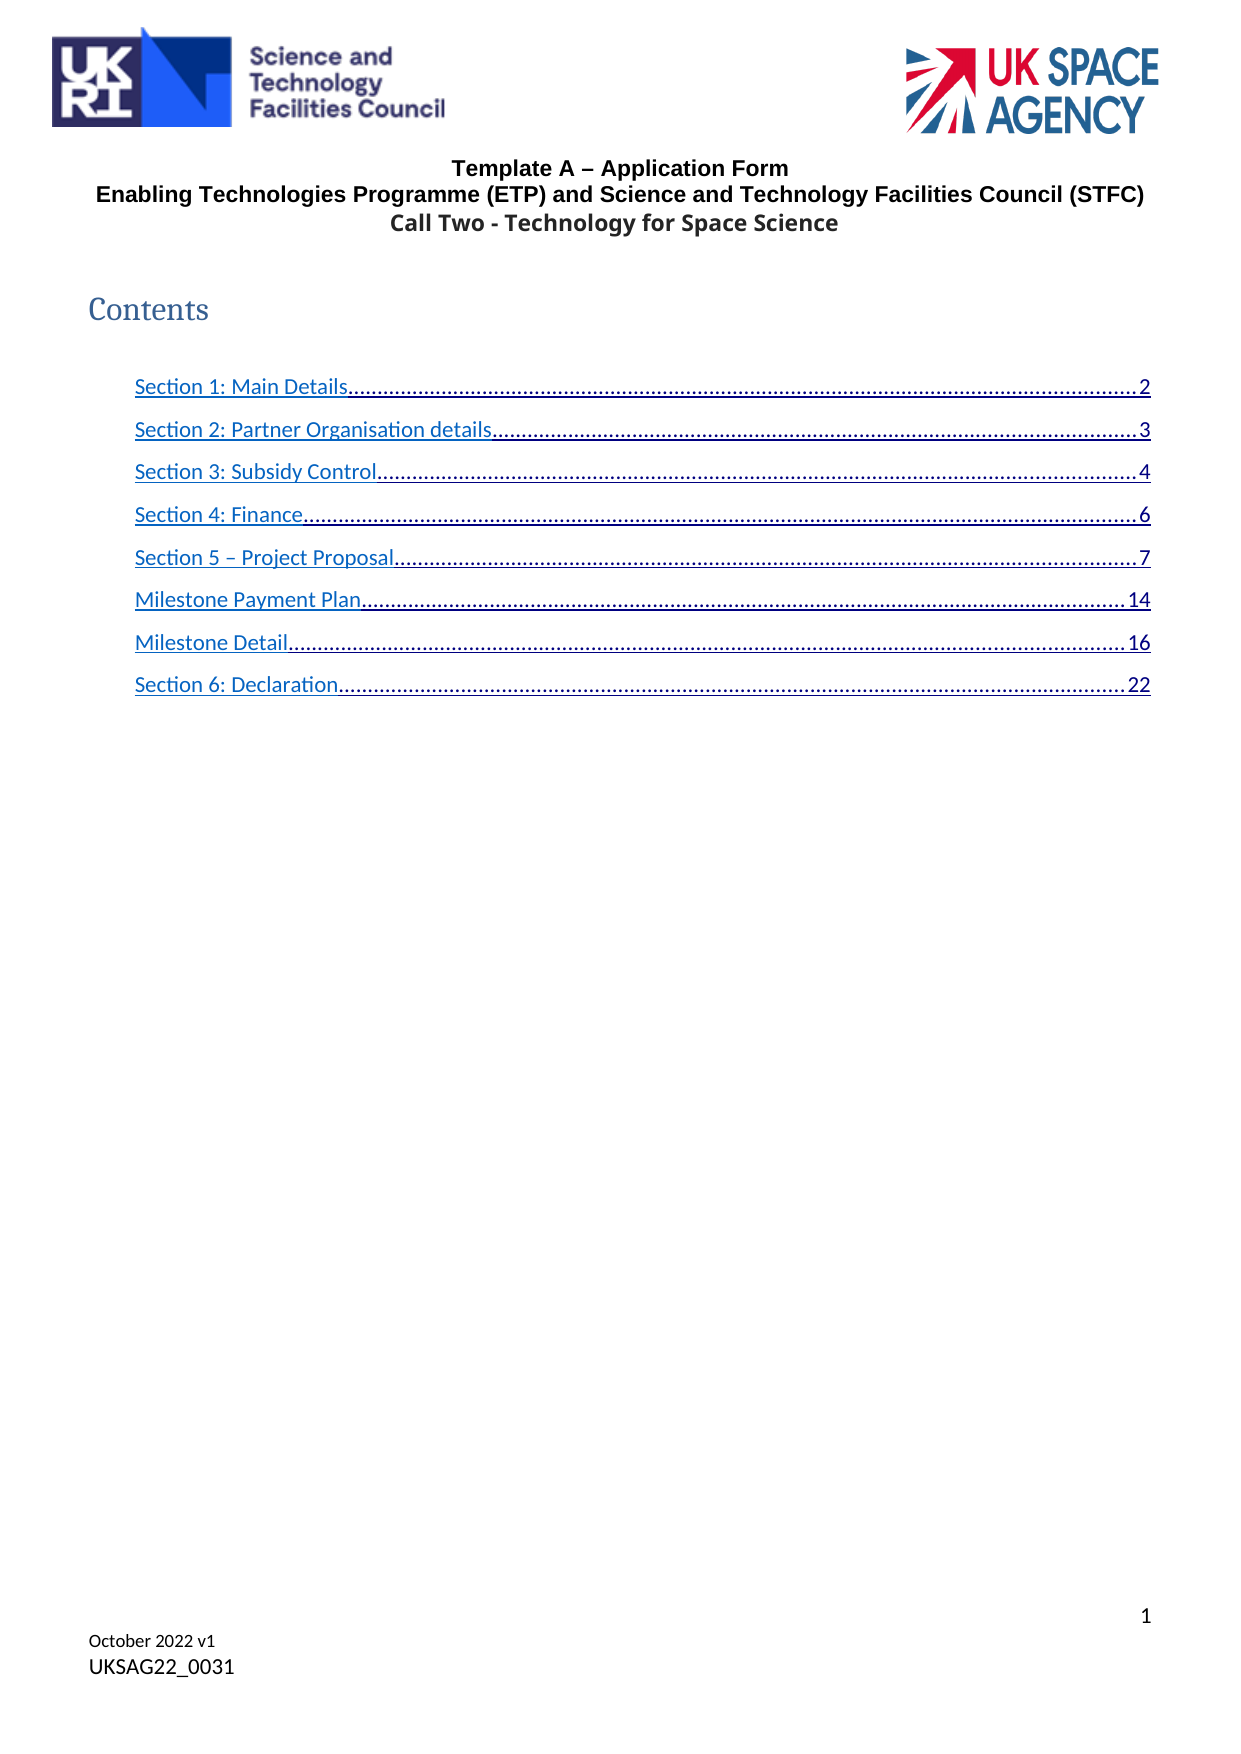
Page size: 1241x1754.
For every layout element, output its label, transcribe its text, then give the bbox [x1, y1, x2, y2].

text Section 4: Finance 6 [134, 500, 1152, 528]
text Section 3: Subsidy Control 4 [134, 457, 1152, 486]
subtitle Contents [89, 290, 1152, 328]
text Milestone Payment Plan 14 [134, 585, 1152, 613]
text Section 2: Partner Organisation details 3 [134, 415, 1152, 443]
text Milestone Detail 16 [134, 628, 1152, 656]
text Section 5 – Project Proposal 7 [134, 543, 1152, 571]
text Section 1: Main Details 2 [134, 372, 1152, 400]
text Section 6: Declaration 22 [134, 671, 1152, 698]
